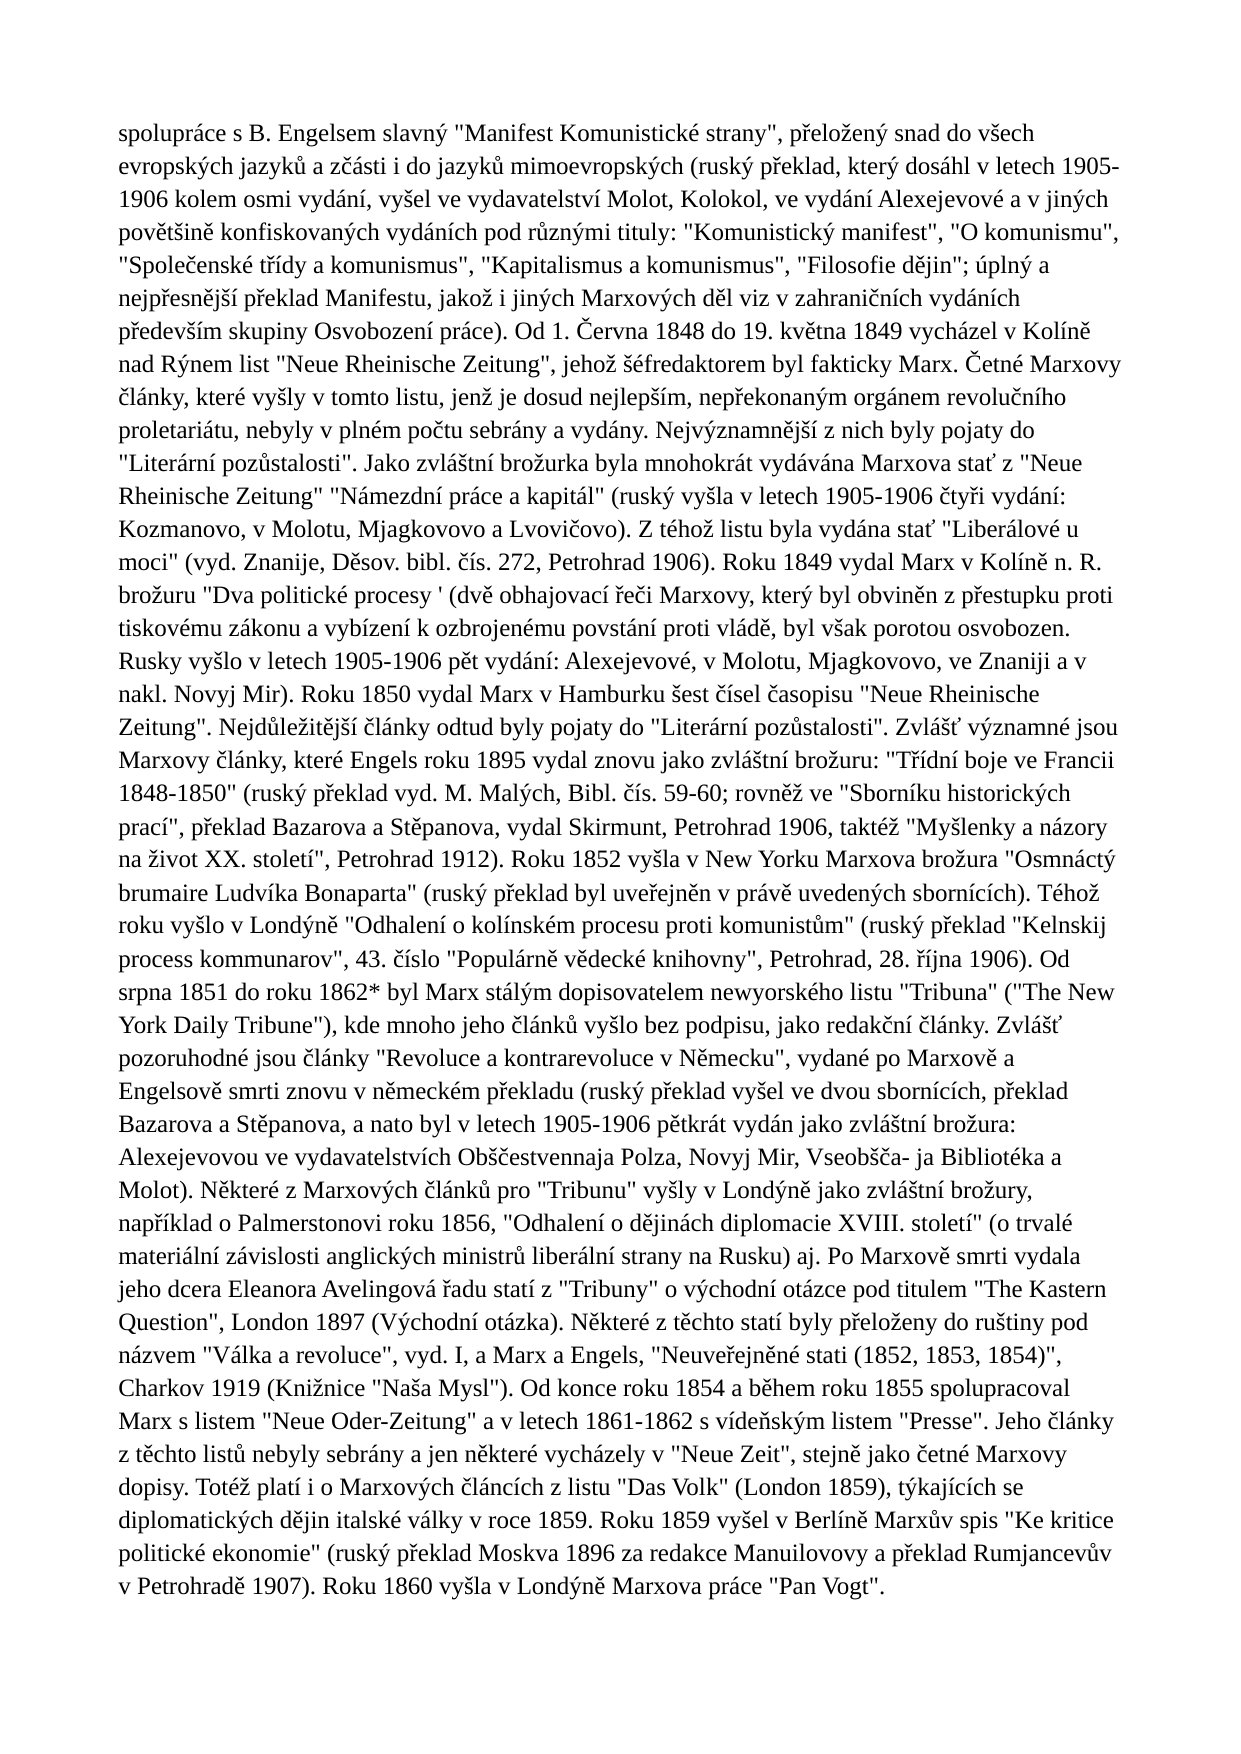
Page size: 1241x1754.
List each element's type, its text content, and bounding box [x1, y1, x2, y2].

text spolupráce s B. Engelsem slavný "Manifest Komunistické strany", přeložený snad do všech evropských jazyků a zčásti i do jazyků mimoevropských (ruský překlad, který dosáhl v letech 1905-1906 kolem osmi vydání, vyšel ve vydavatelství Molot, Kolokol, ve vydání Alexejevové a v jiných povětšině konfiskovaných vydáních pod různými tituly: "Komunistický manifest", "O komunismu", "Společenské třídy a komunismus", "Kapitalismus a komunismus", "Filosofie dějin"; úplný a nejpřesnější překlad Manifestu, jakož i jiných Marxových děl viz v zahraničních vydáních především skupiny Osvobození práce). Od 1. Června 1848 do 19. května 1849 vycházel v Kolíně nad Rýnem list "Neue Rheinische Zeitung", jehož šéfredaktorem byl fakticky Marx. Četné Marxovy články, které vyšly v tomto listu, jenž je dosud nejlepším, nepřekonaným orgánem revolučního proletariátu, nebyly v plném počtu sebrány a vydány. Nejvýznamnější z nich byly pojaty do "Literární pozůstalosti". Jako zvláštní brožurka byla mnohokrát vydávána Marxova stať z "Neue Rheinische Zeitung" "Námezdní práce a kapitál" (ruský vyšla v letech 1905-1906 čtyři vydání: Kozmanovo, v Molotu, Mjagkovovo a Lvovičovo). Z téhož listu byla vydána stať "Liberálové u moci" (vyd. Znanije, Děsov. bibl. čís. 272, Petrohrad 1906). Roku 1849 vydal Marx v Kolíně n. R. brožuru "Dva politické procesy ' (dvě obhajovací řeči Marxovy, který byl obviněn z přestupku proti tiskovému zákonu a vybízení k ozbrojenému povstání proti vládě, byl však porotou osvobozen. Rusky vyšlo v letech 1905-1906 pět vydání: Alexejevové, v Molotu, Mjagkovovo, ve Znaniji a v nakl. Novyj Mir). Roku 1850 vydal Marx v Hamburku šest čísel časopisu "Neue Rheinische Zeitung". Nejdůležitější články odtud byly pojaty do "Literární pozůstalosti''. Zvlášť významné jsou Marxovy články, které Engels roku 1895 vydal znovu jako zvláštní brožuru: "Třídní boje ve Francii 1848-1850" (ruský překlad vyd. M. Malých, Bibl. čís. 59-60; rovněž ve "Sborníku historických prací", překlad Bazarova a Stěpanova, vydal Skirmunt, Petrohrad 1906, taktéž "Myšlenky a názory na život XX. století", Petrohrad 1912). Roku 1852 vyšla v New Yorku Marxova brožura "Osmnáctý brumaire Ludvíka Bonaparta" (ruský překlad byl uveřejněn v právě uvedených sbornících). Téhož roku vyšlo v Londýně "Odhalení o kolínském procesu proti komunistům" (ruský překlad "Kelnskij process kommunarov", 43. číslo "Populárně vědecké knihovny", Petrohrad, 28. října 1906). Od srpna 1851 do roku 1862* byl Marx stálým dopisovatelem newyorského listu "Tribuna" ("The New York Daily Tribune"), kde mnoho jeho článků vyšlo bez podpisu, jako redakční články. Zvlášť pozoruhodné jsou články "Revoluce a kontrarevoluce v Německu", vydané po Marxově a Engelsově smrti znovu v německém překladu (ruský překlad vyšel ve dvou sbornících, překlad Bazarova a Stěpanova, a nato byl v letech 1905-1906 pětkrát vydán jako zvláštní brožura: Alexejevovou ve vydavatelstvích Obščestvennaja Polza, Novyj Mir, Vseobšča- ja Bibliotéka a Molot). Některé z Marxových článků pro "Tribunu" vyšly v Londýně jako zvláštní brožury, například o Palmerstonovi roku 1856, "Odhalení o dějinách diplomacie XVIII. století" (o trvalé materiální závislosti anglických ministrů liberální strany na Rusku) aj. Po Marxově smrti vydala jeho dcera Eleanora Avelingová řadu statí z "Tribuny" o východní otázce pod titulem "The Kastern Question", London 1897 (Východní otázka). Některé z těchto statí byly přeloženy do ruštiny pod názvem "Válka a revoluce", vyd. I, a Marx a Engels, "Neuveřejněné stati (1852, 1853, 1854)", Charkov 1919 (Knižnice "Naša Mysl"). Od konce roku 1854 a během roku 1855 spolupracoval Marx s listem "Neue Oder-Zeitung" a v letech 1861-1862 s vídeňským listem "Presse". Jeho články z těchto listů nebyly sebrány a jen některé vycházely v "Neue Zeit", stejně jako četné Marxovy dopisy. Totéž platí i o Marxových článcích z listu "Das Volk" (London 1859), týkajících se diplomatických dějin italské války v roce 1859. Roku 1859 vyšel v Berlíně Marxův spis "Ke kritice politické ekonomie" (ruský překlad Moskva 1896 za redakce Manuilovovy a překlad Rumjancevův v Petrohradě 1907). Roku 1860 vyšla v Londýně Marxova práce "Pan Vogt". [118, 118, 1122, 1600]
